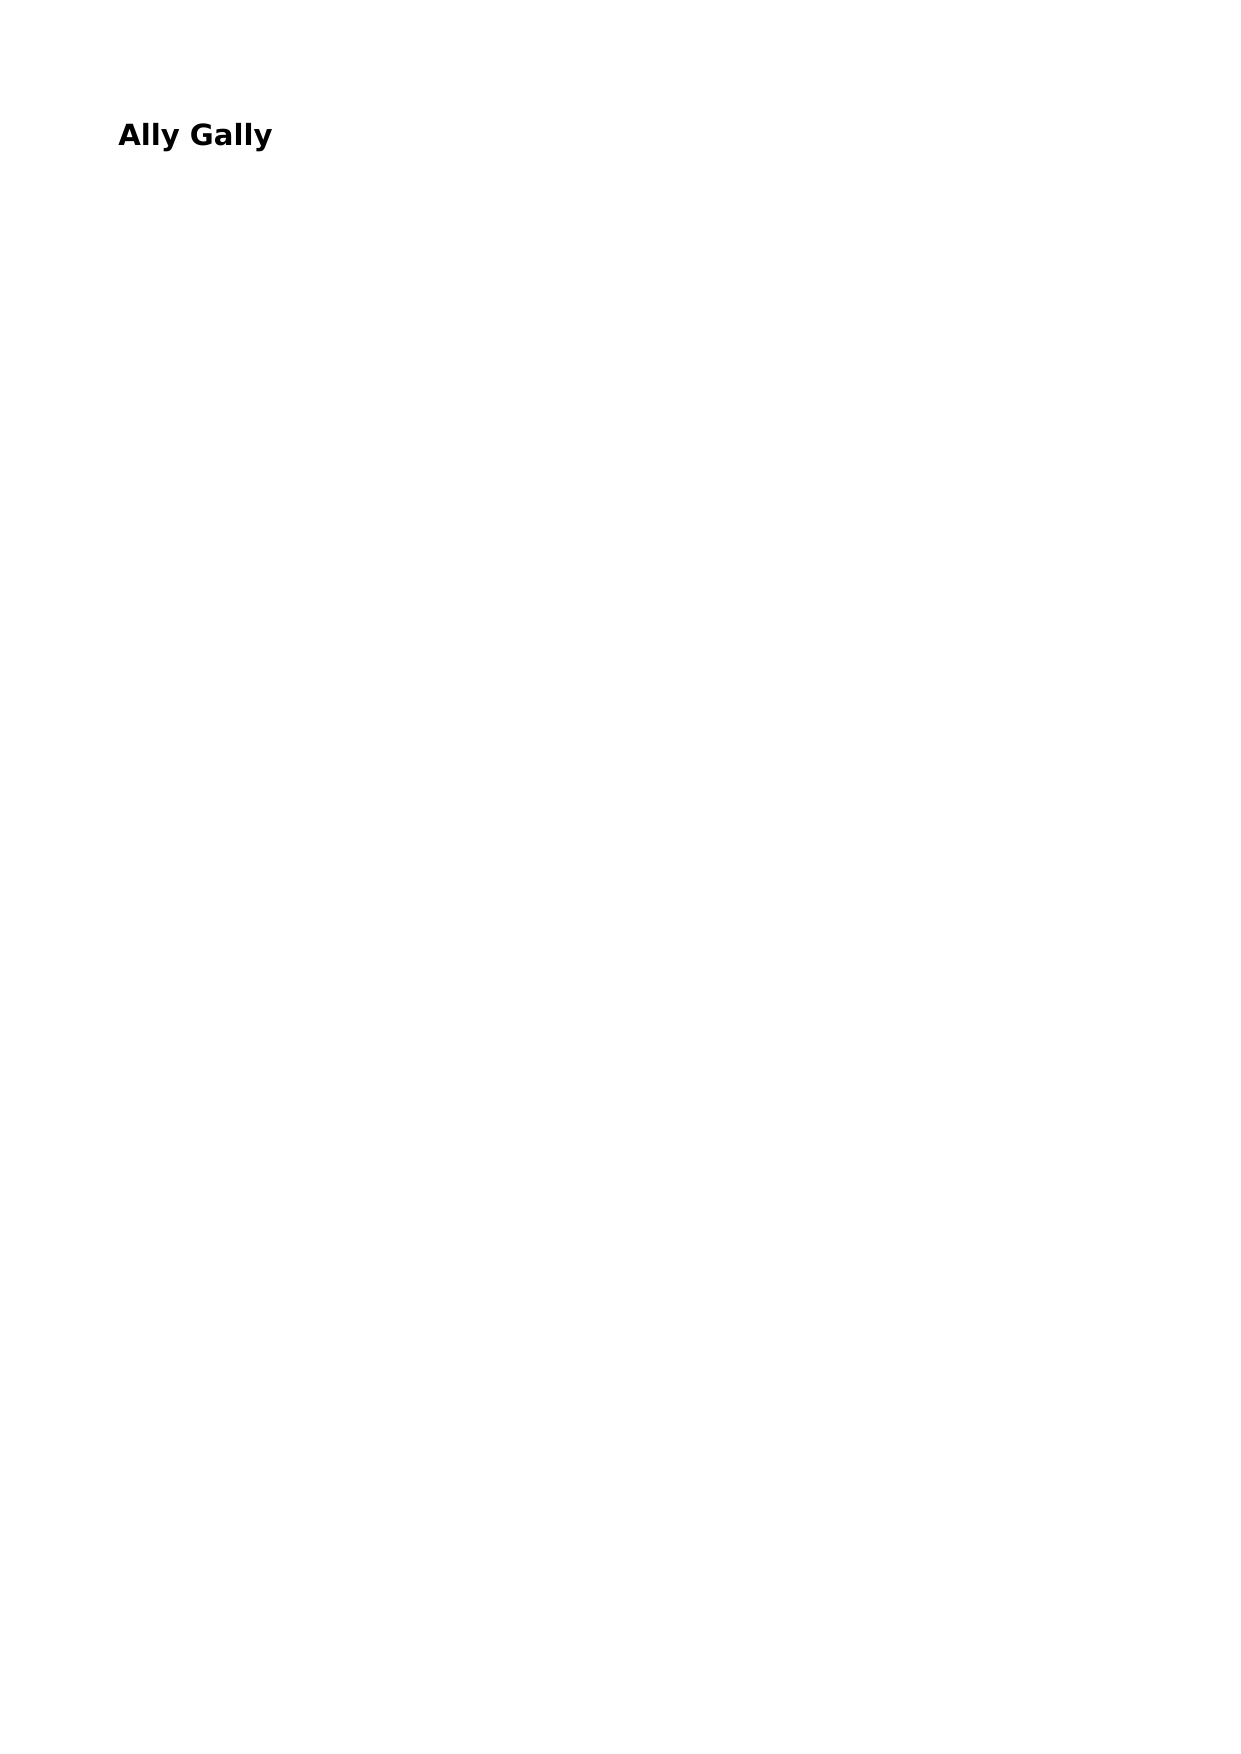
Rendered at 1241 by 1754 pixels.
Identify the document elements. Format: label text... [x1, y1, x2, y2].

subtitle Ally Gally [118, 118, 1122, 152]
